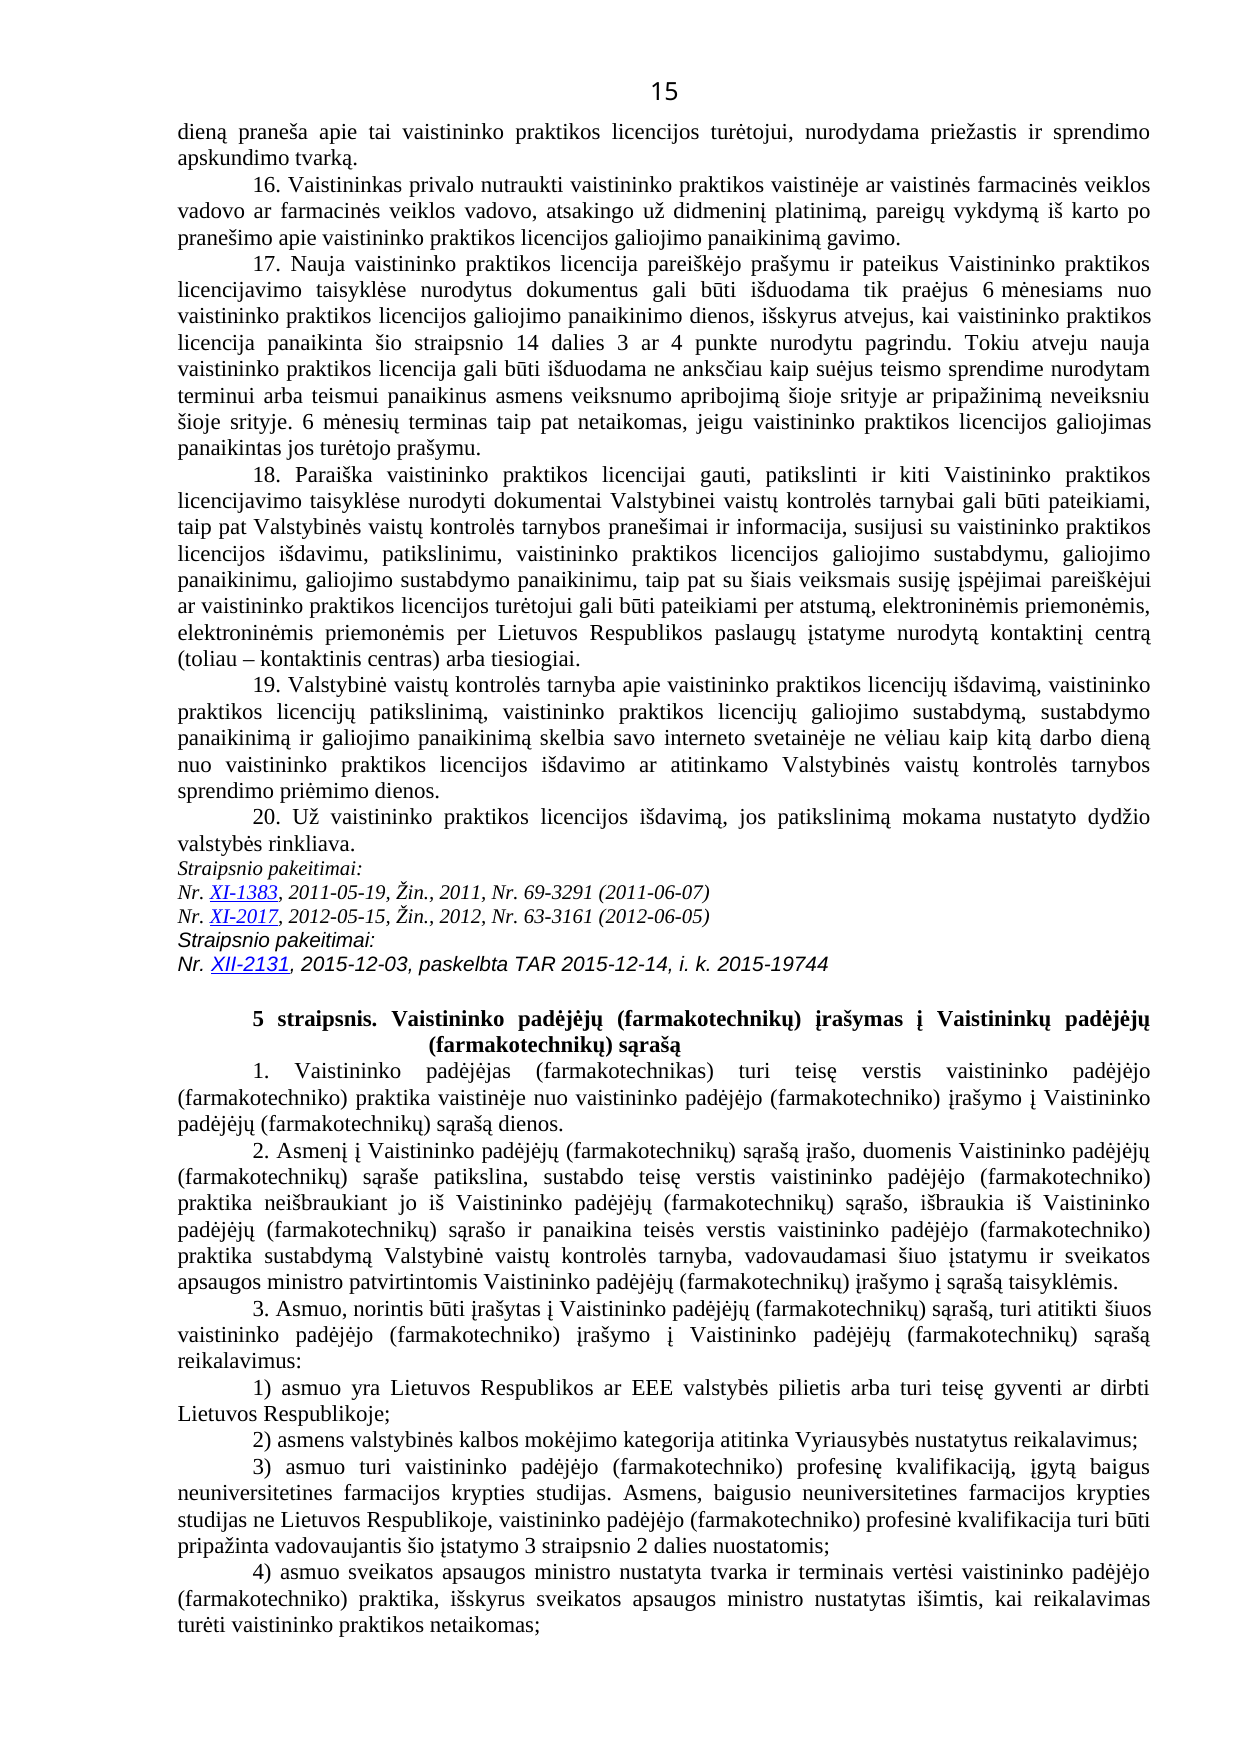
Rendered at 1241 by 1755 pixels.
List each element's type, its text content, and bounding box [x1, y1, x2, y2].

text dieną praneša apie tai vaistininko praktikos licencijos turėtojui, nurodydama priežastis ir sprendimo apskundimo tvarką. [177, 118, 1152, 171]
text 5 straipsnis. Vaistininko padėjėjų (farmakotechnikų) įrašymas į Vaistininkų padėjėjų (farmakotechnikų) sąrašą [252, 1005, 1152, 1058]
text 17. Nauja vaistininko praktikos licencija pareiškėjo prašymu ir pateikus Vaistininko praktikos licencijavimo taisyklėse nurodytus dokumentus gali būti išduodama tik praėjus 6 mėnesiams nuo vaistininko praktikos licencijos galiojimo panaikinimo dienos, išskyrus atvejus, kai vaistininko praktikos licencija panaikinta šio straipsnio 14 dalies 3 ar 4 punkte nurodytu pagrindu. Tokiu atveju nauja vaistininko praktikos licencija gali būti išduodama ne anksčiau kaip suėjus teismo sprendime nurodytam terminui arba teismui panaikinus asmens veiksnumo apribojimą šioje srityje ar pripažinimą neveiksniu šioje srityje. 6 mėnesių terminas taip pat netaikomas, jeigu vaistininko praktikos licencijos galiojimas panaikintas jos turėtojo prašymu. [177, 250, 1152, 461]
text 3) asmuo turi vaistininko padėjėjo (farmakotechniko) profesinę kvalifikaciją, įgytą baigus neuniversitetines farmacijos krypties studijas. Asmens, baigusio neuniversitetines farmacijos krypties studijas ne Lietuvos Respublikoje, vaistininko padėjėjo (farmakotechniko) profesinė kvalifikacija turi būti pripažinta vadovaujantis šio įstatymo 3 straipsnio 2 dalies nuostatomis; [177, 1453, 1152, 1558]
text 4) asmuo sveikatos apsaugos ministro nustatyta tvarka ir terminais vertėsi vaistininko padėjėjo (farmakotechniko) praktika, išskyrus sveikatos apsaugos ministro nustatytas išimtis, kai reikalavimas turėti vaistininko praktikos netaikomas; [177, 1558, 1152, 1637]
text 3. Asmuo, norintis būti įrašytas į Vaistininko padėjėjų (farmakotechnikų) sąrašą, turi atitikti šiuos vaistininko padėjėjo (farmakotechniko) įrašymo į Vaistininko padėjėjų (farmakotechnikų) sąrašą reikalavimus: [177, 1295, 1152, 1374]
text Straipsnio pakeitimai: [177, 928, 1152, 952]
text Nr. XII-2131, 2015-12-03, paskelbta TAR 2015-12-14, i. k. 2015-19744 [177, 952, 1152, 976]
text 2) asmens valstybinės kalbos mokėjimo kategorija atitinka Vyriausybės nustatytus reikalavimus; [177, 1427, 1152, 1453]
text 16. Vaistininkas privalo nutraukti vaistininko praktikos vaistinėje ar vaistinės farmacinės veiklos vadovo ar farmacinės veiklos vadovo, atsakingo už didmeninį platinimą, pareigų vykdymą iš karto po pranešimo apie vaistininko praktikos licencijos galiojimo panaikinimą gavimo. [177, 171, 1152, 250]
text 18. Paraiška vaistininko praktikos licencijai gauti, patikslinti ir kiti Vaistininko praktikos licencijavimo taisyklėse nurodyti dokumentai Valstybinei vaistų kontrolės tarnybai gali būti pateikiami, taip pat Valstybinės vaistų kontrolės tarnybos pranešimai ir informacija, susijusi su vaistininko praktikos licencijos išdavimu, patikslinimu, vaistininko praktikos licencijos galiojimo sustabdymu, galiojimo panaikinimu, galiojimo sustabdymo panaikinimu, taip pat su šiais veiksmais susiję įspėjimai pareiškėjui ar vaistininko praktikos licencijos turėtojui gali būti pateikiami per atstumą, elektroninėmis priemonėmis, elektroninėmis priemonėmis per Lietuvos Respublikos paslaugų įstatyme nurodytą kontaktinį centrą (toliau – kontaktinis centras) arba tiesiogiai. [177, 461, 1152, 672]
text 19. Valstybinė vaistų kontrolės tarnyba apie vaistininko praktikos licencijų išdavimą, vaistininko praktikos licencijų patikslinimą, vaistininko praktikos licencijų galiojimo sustabdymą, sustabdymo panaikinimą ir galiojimo panaikinimą skelbia savo interneto svetainėje ne vėliau kaip kitą darbo dieną nuo vaistininko praktikos licencijos išdavimo ar atitinkamo Valstybinės vaistų kontrolės tarnybos sprendimo priėmimo dienos. [177, 672, 1152, 803]
text 20. Už vaistininko praktikos licencijos išdavimą, jos patikslinimą mokama nustatyto dydžio valstybės rinkliava. [177, 803, 1152, 856]
text 1) asmuo yra Lietuvos Respublikos ar EEE valstybės pilietis arba turi teisę gyventi ar dirbti Lietuvos Respublikoje; [177, 1374, 1152, 1427]
text 2. Asmenį į Vaistininko padėjėjų (farmakotechnikų) sąrašą įrašo, duomenis Vaistininko padėjėjų (farmakotechnikų) sąraše patikslina, sustabdo teisę verstis vaistininko padėjėjo (farmakotechniko) praktika neišbraukiant jo iš Vaistininko padėjėjų (farmakotechnikų) sąrašo, išbraukia iš Vaistininko padėjėjų (farmakotechnikų) sąrašo ir panaikina teisės verstis vaistininko padėjėjo (farmakotechniko) praktika sustabdymą Valstybinė vaistų kontrolės tarnyba, vadovaudamasi šiuo įstatymu ir sveikatos apsaugos ministro patvirtintomis Vaistininko padėjėjų (farmakotechnikų) įrašymo į sąrašą taisyklėmis. [177, 1137, 1152, 1295]
text 1. Vaistininko padėjėjas (farmakotechnikas) turi teisę verstis vaistininko padėjėjo (farmakotechniko) praktika vaistinėje nuo vaistininko padėjėjo (farmakotechniko) įrašymo į Vaistininko padėjėjų (farmakotechnikų) sąrašą dienos. [177, 1058, 1152, 1137]
text Nr. XI-1383, 2011-05-19, Žin., 2011, Nr. 69-3291 (2011-06-07) [177, 880, 1152, 904]
text Nr. XI-2017, 2012-05-15, Žin., 2012, Nr. 63-3161 (2012-06-05) [177, 904, 1152, 928]
text Straipsnio pakeitimai: [177, 856, 1152, 880]
